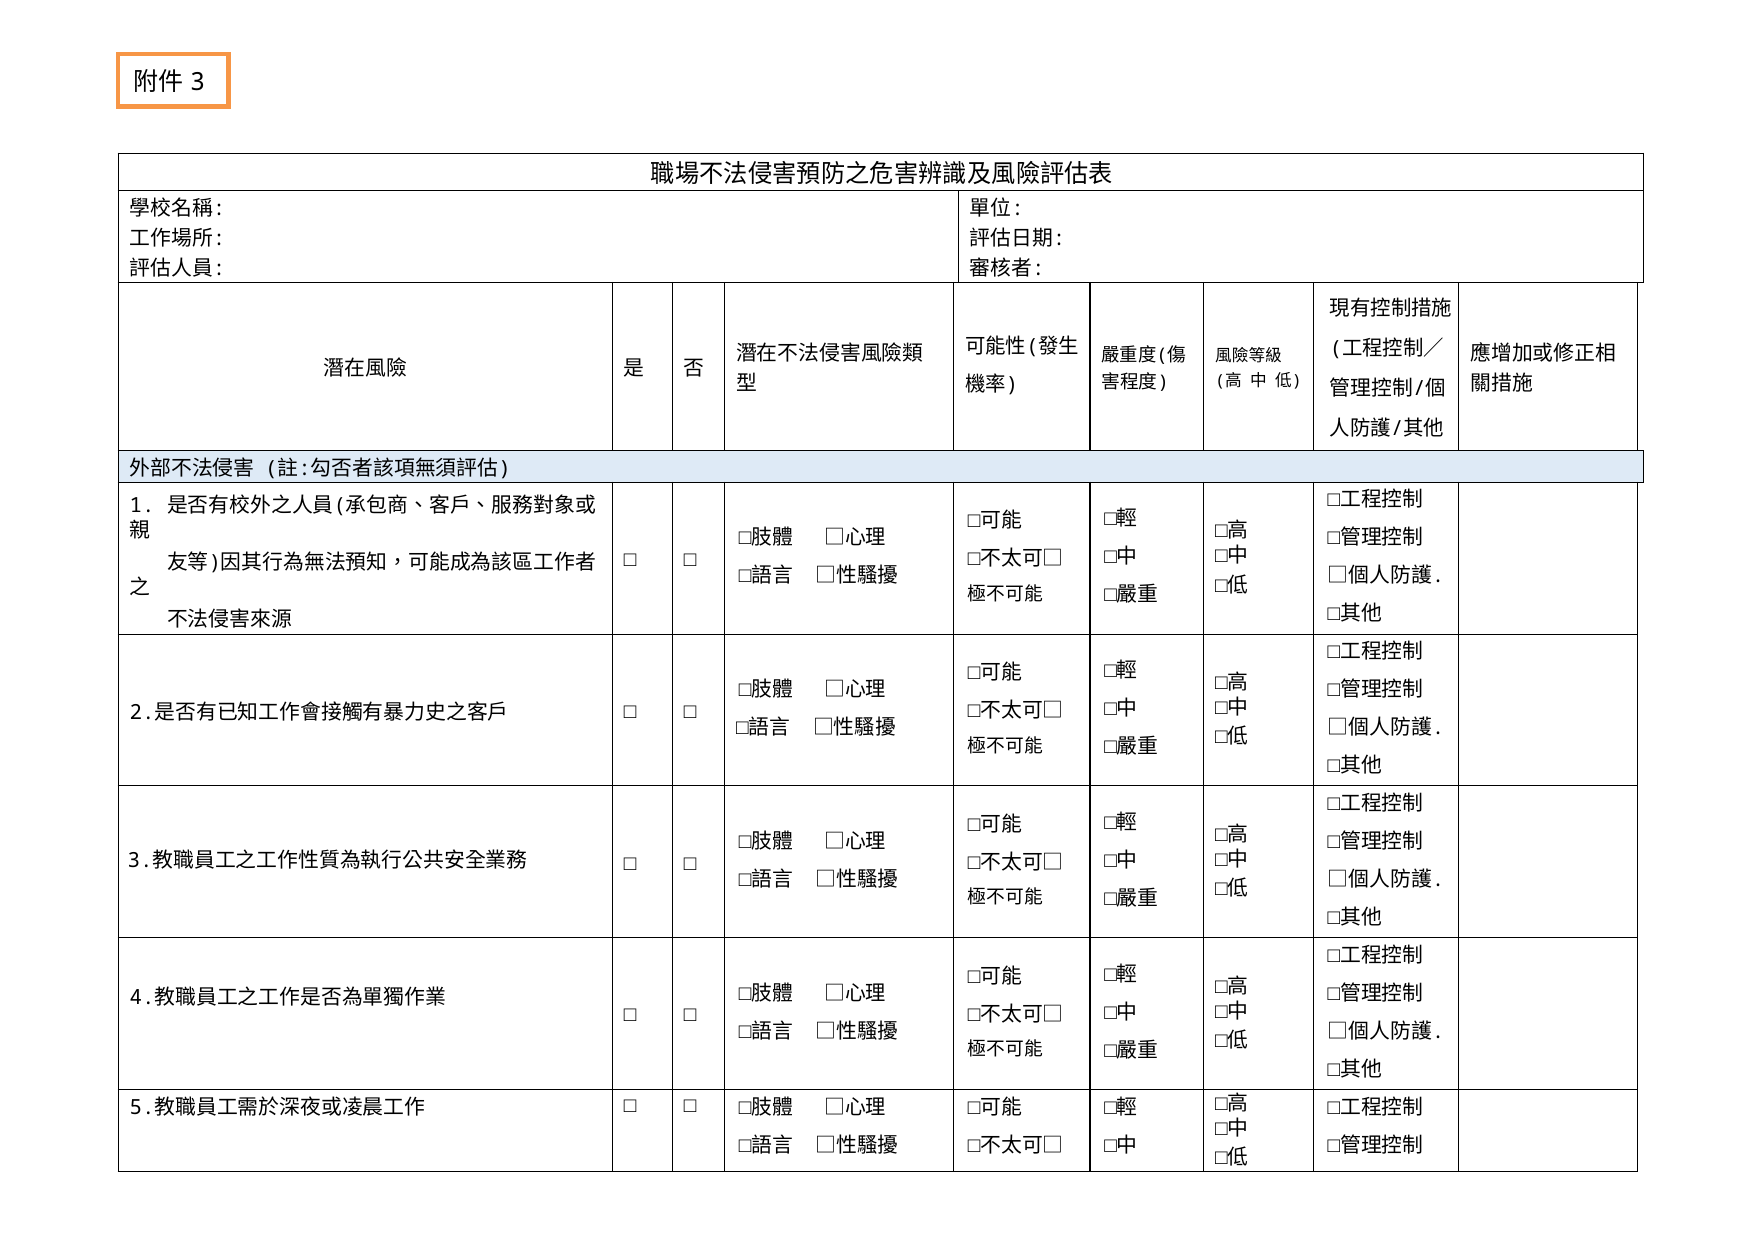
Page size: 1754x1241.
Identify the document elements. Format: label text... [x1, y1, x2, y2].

table_cell □輕 □中 □嚴重 [1091, 635, 1203, 785]
table_cell □工程控制 □管理控制 □個人防護. □其他 [1314, 635, 1458, 785]
table_cell □ [673, 1090, 724, 1171]
table_cell □工程控制 □管理控制 □個人防護. □其他 [1314, 483, 1458, 633]
table_cell □工程控制 □管理控制 □個人防護. □其他 [1314, 938, 1458, 1089]
table_cell □高 □中 □低 [1204, 1090, 1313, 1171]
table_cell □ [673, 786, 724, 937]
table_cell □可能 □不太可□極不可能 [954, 635, 1089, 785]
table_cell 潛在風險 [119, 283, 612, 450]
table_cell [1638, 483, 1643, 633]
table_cell 可能性(發生機率) [954, 283, 1089, 450]
table_cell [1638, 283, 1643, 450]
table_cell 5.教職員工需於深夜或凌晨工作 [119, 1090, 612, 1171]
table_cell 否 [673, 283, 724, 450]
table_cell □可能 □不太可□極不可能 [954, 938, 1089, 1089]
table_cell □高 □中 □低 [1204, 635, 1313, 785]
table_cell □ [673, 938, 724, 1089]
table_cell 潛在不法侵害風險類型 [725, 283, 953, 450]
table_cell □輕 □中 □嚴重 [1091, 938, 1203, 1089]
table_cell 單位: 評估日期: 審核者: [959, 191, 1643, 282]
table_cell □高 □中 □低 [1204, 938, 1313, 1089]
table_cell 風險等級(高 中 低) [1204, 283, 1313, 450]
table_cell 應增加或修正相關措施 [1459, 283, 1637, 450]
table_cell □ [613, 938, 672, 1089]
table_cell [1638, 1089, 1643, 1171]
table_cell □肢體 □心理 □語言 □性騷擾 [725, 635, 953, 785]
table_cell 現有控制措施 (工程控制／管理控制/個人防護/其他 [1314, 283, 1458, 450]
table_cell [1459, 786, 1637, 937]
table_cell □肢體 □心理 □語言 □性騷擾 [725, 786, 953, 937]
table_cell □輕 □中 □嚴重 [1091, 786, 1203, 937]
table_cell 嚴重度(傷害程度) [1091, 283, 1203, 450]
table_cell □高 □中 □低 [1204, 483, 1313, 633]
table_cell □輕 □中 [1091, 1090, 1203, 1171]
table_cell [1459, 1090, 1637, 1171]
table_cell [1459, 938, 1637, 1089]
table_cell 1. 是否有校外之人員(承包商、客戶、服務對象或親 友等)因其行為無法預知，可能成為該區工作者之 不法侵害來源 [119, 483, 612, 633]
table_cell 2.是否有已知工作會接觸有暴力史之客戶 [119, 635, 612, 785]
table_cell [1638, 785, 1643, 937]
table_cell □肢體 □心理 □語言 □性騷擾 [725, 483, 953, 633]
table_cell 外部不法侵害 (註:勾否者該項無須評估) [119, 451, 1643, 482]
table_cell □ [613, 635, 672, 785]
table_cell [1638, 937, 1643, 1089]
table_cell □工程控制 □管理控制 □個人防護. □其他 [1314, 786, 1458, 937]
table_cell 是 [613, 283, 672, 450]
table_cell 4.教職員工之工作是否為單獨作業 [119, 938, 612, 1089]
table_cell □輕 □中 □嚴重 [1091, 483, 1203, 633]
table_cell □ [673, 635, 724, 785]
table_header 職場不法侵害預防之危害辨識及風險評估表 [119, 154, 1643, 190]
table_cell □工程控制 □管理控制 [1314, 1090, 1458, 1171]
table_cell □肢體 □心理 □語言 □性騷擾 [725, 938, 953, 1089]
table_cell □可能 □不太可□ [954, 1090, 1089, 1171]
table_cell □ [613, 483, 672, 633]
table_cell [1459, 483, 1637, 633]
table_cell [1638, 634, 1643, 785]
table_cell □可能 □不太可□極不可能 [954, 786, 1089, 937]
table_cell □ [673, 483, 724, 633]
table_cell □ [613, 786, 672, 937]
table_cell □可能 □不太可□極不可能 [954, 483, 1089, 633]
table_cell [1459, 635, 1637, 785]
table_cell 3.教職員工之工作性質為執行公共安全業務 [119, 786, 612, 937]
table_cell 學校名稱: 工作場所: 評估人員: [119, 191, 958, 282]
table_cell □高 □中 □低 [1204, 786, 1313, 937]
table_cell □肢體 □心理 □語言 □性騷擾 [725, 1090, 953, 1171]
table_cell □ [613, 1090, 672, 1171]
